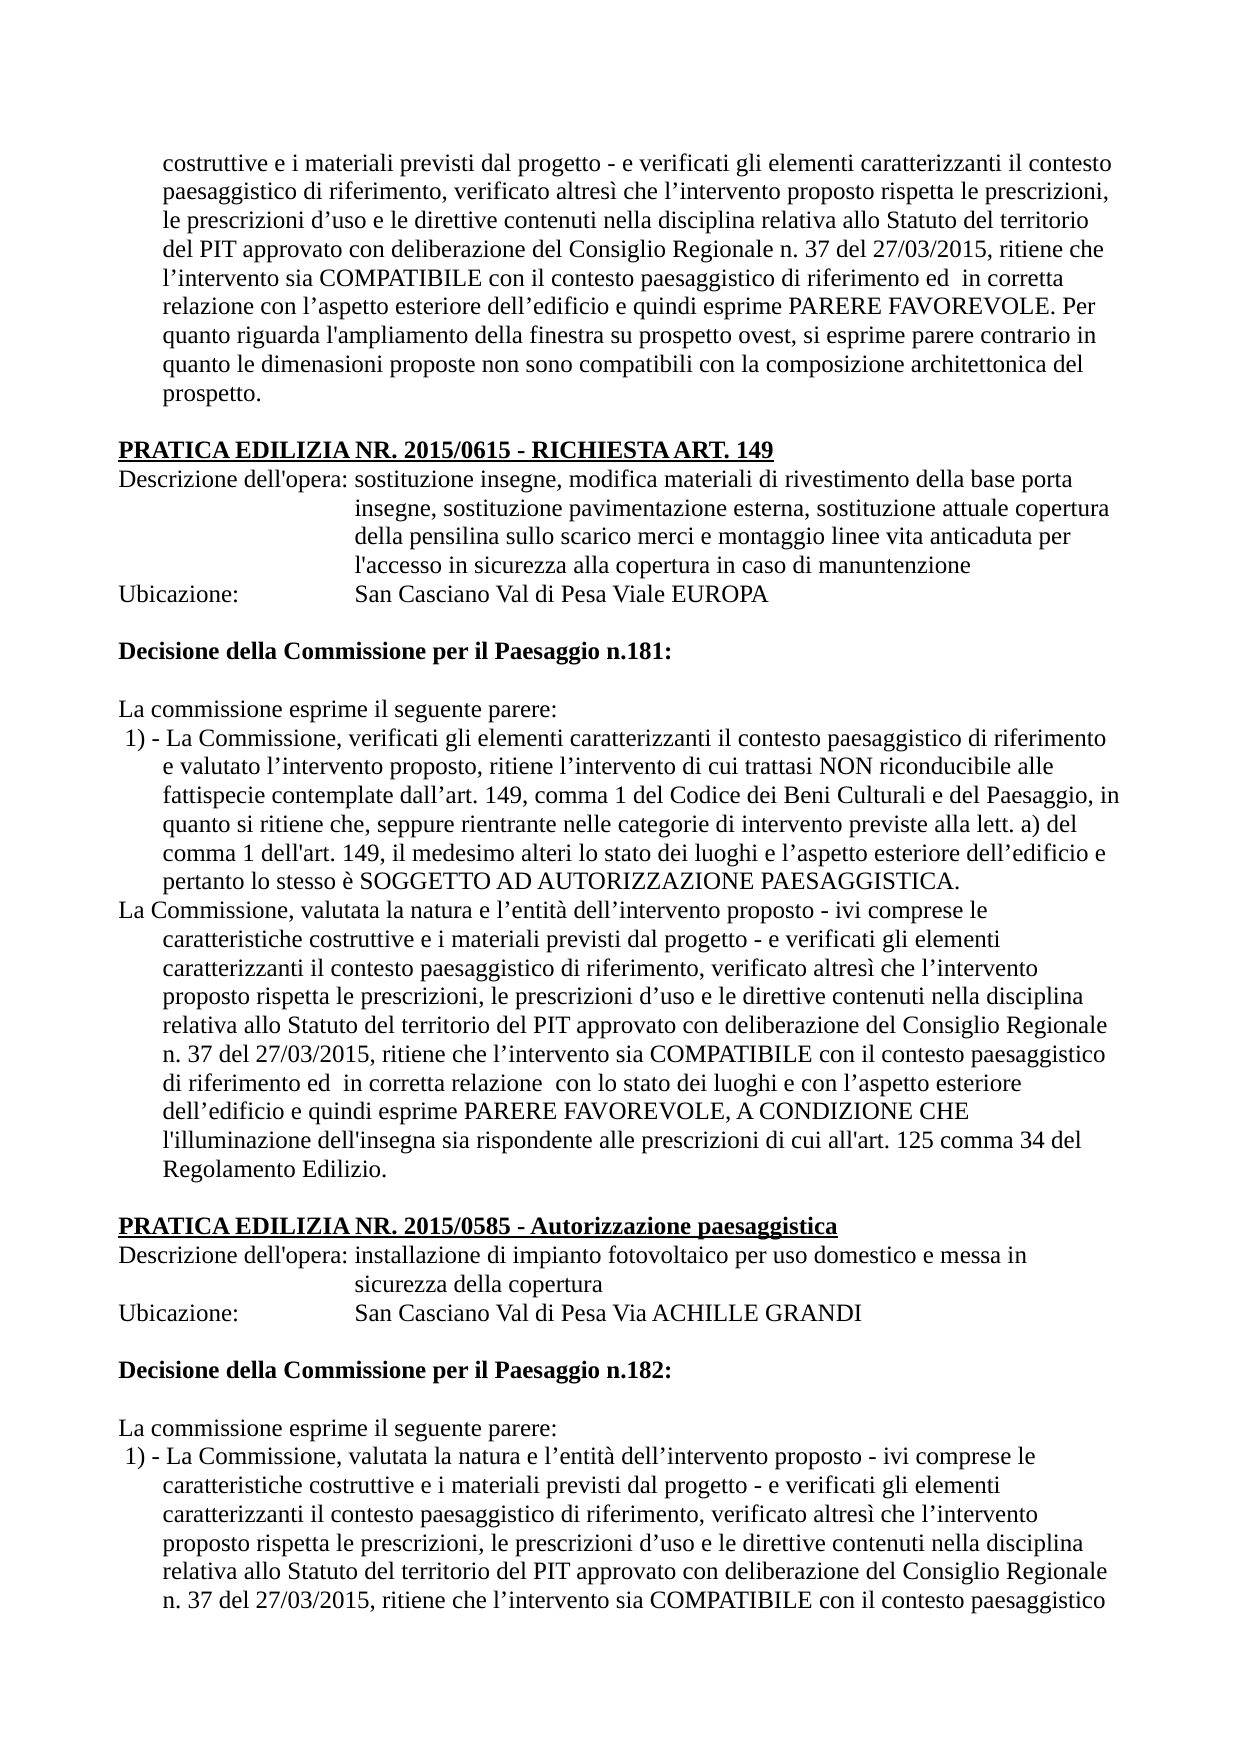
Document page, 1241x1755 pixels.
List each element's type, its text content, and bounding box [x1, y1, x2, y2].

text Descrizione dell'opera: sostituzione insegne, modifica materiali di rivestimento della base porta insegne, sostituzione pavimentazione esterna, sostituzione attuale copertura della pensilina sullo scarico merci e montaggio linee vita anticaduta per l'accesso in sicurezza alla copertura in caso di manuntenzione [118, 464, 1122, 579]
text 1) - La Commissione, valutata la natura e l’entità dell’intervento proposto - ivi comprese le caratteristiche costruttive e i materiali previsti dal progetto - e verificati gli elementi caratterizzanti il contesto paesaggistico di riferimento, verificato altresì che l’intervento proposto rispetta le prescrizioni, le prescrizioni d’uso e le direttive contenuti nella disciplina relativa allo Statuto del territorio del PIT approvato con deliberazione del Consiglio Regionale n. 37 del 27/03/2015, ritiene che l’intervento sia COMPATIBILE con il contesto paesaggistico [118, 1441, 1122, 1614]
text Ubicazione: San Casciano Val di Pesa Viale EUROPA [118, 579, 1122, 608]
text La Commissione, valutata la natura e l’entità dell’intervento proposto - ivi comprese le caratteristiche costruttive e i materiali previsti dal progetto - e verificati gli elementi caratterizzanti il contesto paesaggistico di riferimento, verificato altresì che l’intervento proposto rispetta le prescrizioni, le prescrizioni d’uso e le direttive contenuti nella disciplina relativa allo Statuto del territorio del PIT approvato con deliberazione del Consiglio Regionale n. 37 del 27/03/2015, ritiene che l’intervento sia COMPATIBILE con il contesto paesaggistico di riferimento ed in corretta relazione con lo stato dei luoghi e con l’aspetto esteriore dell’edificio e quindi esprime PARERE FAVOREVOLE, A CONDIZIONE CHE l'illuminazione dell'insegna sia rispondente alle prescrizioni di cui all'art. 125 comma 34 del Regolamento Edilizio. [118, 895, 1122, 1183]
text Ubicazione: San Casciano Val di Pesa Via ACHILLE GRANDI [118, 1298, 1122, 1326]
text Decisione della Commissione per il Paesaggio n.181: [118, 636, 1122, 665]
text Descrizione dell'opera: installazione di impianto fotovoltaico per uso domestico e messa in sicurezza della copertura [118, 1240, 1122, 1298]
text Decisione della Commissione per il Paesaggio n.182: [118, 1355, 1122, 1384]
text La commissione esprime il seguente parere: [118, 1413, 1122, 1441]
text PRATICA EDILIZIA NR. 2015/0585 - Autorizzazione paesaggistica [118, 1211, 1122, 1240]
text PRATICA EDILIZIA NR. 2015/0615 - RICHIESTA ART. 149 [118, 435, 1122, 464]
text La commissione esprime il seguente parere: [118, 694, 1122, 723]
text costruttive e i materiali previsti dal progetto - e verificati gli elementi caratterizzanti il contesto paesaggistico di riferimento, verificato altresì che l’intervento proposto rispetta le prescrizioni, le prescrizioni d’uso e le direttive contenuti nella disciplina relativa allo Statuto del territorio del PIT approvato con deliberazione del Consiglio Regionale n. 37 del 27/03/2015, ritiene che l’intervento sia COMPATIBILE con il contesto paesaggistico di riferimento ed in corretta relazione con l’aspetto esteriore dell’edificio e quindi esprime PARERE FAVOREVOLE. Per quanto riguarda l'ampliamento della finestra su prospetto ovest, si esprime parere contrario in quanto le dimenasioni proposte non sono compatibili con la composizione architettonica del prospetto. [118, 148, 1122, 406]
text 1) - La Commissione, verificati gli elementi caratterizzanti il contesto paesaggistico di riferimento e valutato l’intervento proposto, ritiene l’intervento di cui trattasi NON riconducibile alle fattispecie contemplate dall’art. 149, comma 1 del Codice dei Beni Culturali e del Paesaggio, in quanto si ritiene che, seppure rientrante nelle categorie di intervento previste alla lett. a) del comma 1 dell'art. 149, il medesimo alteri lo stato dei luoghi e l’aspetto esteriore dell’edificio e pertanto lo stesso è SOGGETTO AD AUTORIZZAZIONE PAESAGGISTICA. [118, 723, 1122, 895]
